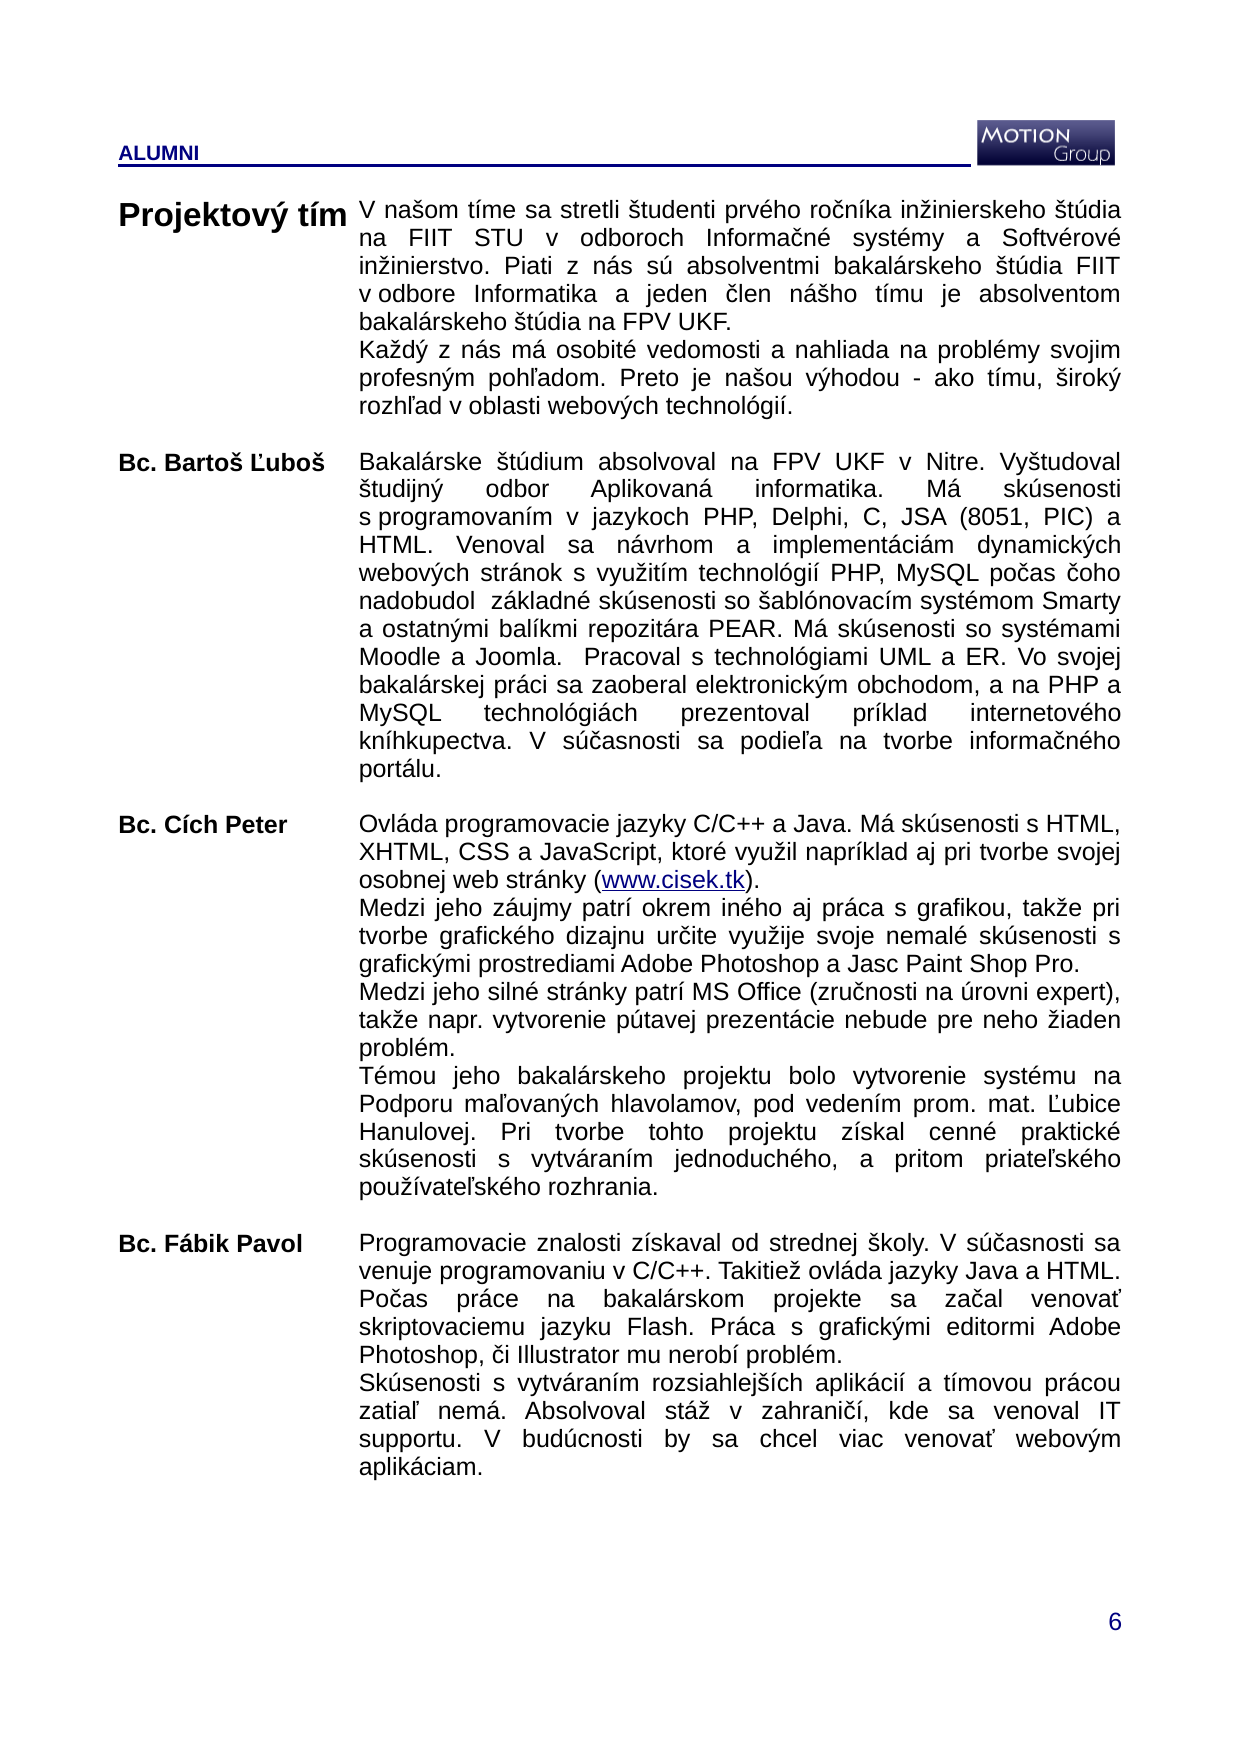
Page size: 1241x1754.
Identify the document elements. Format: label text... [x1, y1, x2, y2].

text Ovláda programovacie jazyky C/C++ a Java. Má skúsenosti s HTML, XHTML, CSS a JavaScript, ktoré využil napríklad aj pri tvorbe svojej osobnej web stránky (www.cisek.tk). [358, 810, 1122, 894]
text Každý z nás má osobité vedomosti a nahliada na problémy svojim profesným pohľadom. Preto je našou výhodou - ako tímu, široký rozhľad v oblasti webových technológií. [358, 336, 1122, 419]
subtitle Bc. Bartoš Ľuboš [118, 448, 358, 476]
text Témou jeho bakalárskeho projektu bolo vytvorenie systému na Podporu maľovaných hlavolamov, pod vedením prom. mat. Ľubice Hanulovej. Pri tvorbe tohto projektu získal cenné praktické skúsenosti s vytváraním jednoduchého, a pritom priateľského používateľského rozhrania. [358, 1062, 1122, 1201]
subtitle Bc. Cích Peter [118, 811, 358, 839]
subtitle Bc. Fábik Pavol [118, 1230, 358, 1258]
text Medzi jeho silné stránky patrí MS Office (zručnosti na úrovni expert), takže napr. vytvorenie pútavej prezentácie nebude pre neho žiaden problém. [358, 978, 1122, 1062]
text Programovacie znalosti získaval od strednej školy. V súčasnosti sa venuje programovaniu v C/C++. Takitiež ovláda jazyky Java a HTML. Počas práce na bakalárskom projekte sa začal venovať skriptovaciemu jazyku Flash. Práca s grafickými editormi Adobe Photoshop, či Illustrator mu nerobí problém. [358, 1229, 1122, 1369]
text Skúsenosti s vytváraním rozsiahlejších aplikácií a tímovou prácou zatiaľ nemá. Absolvoval stáž v zahraničí, kde sa venoval IT supportu. V budúcnosti by sa chcel viac venovať webovým aplikáciam. [358, 1369, 1122, 1480]
subtitle Projektový tím [118, 196, 358, 233]
text V našom tíme sa stretli študenti prvého ročníka inžinierskeho štúdia na FIIT STU v odboroch Informačné systémy a Softvérové inžinierstvo. Piati z nás sú absolventmi bakalárskeho štúdia FIIT v odbore Informatika a jeden člen nášho tímu je absolventom bakalárskeho štúdia na FPV UKF. [358, 196, 1122, 336]
text Medzi jeho záujmy patrí okrem iného aj práca s grafikou, takže pri tvorbe grafického dizajnu určite využije svoje nemalé skúsenosti s grafickými prostrediami Adobe Photoshop a Jasc Paint Shop Pro. [358, 894, 1122, 978]
text Bakalárske štúdium absolvoval na FPV UKF v Nitre. Vyštudoval študijný odbor Aplikovaná informatika. Má skúsenosti s programovaním v jazykoch PHP, Delphi, C, JSA (8051, PIC) a HTML. Venoval sa návrhom a implementáciám dynamických webových stránok s využitím technológií PHP, MySQL počas čoho nadobudol základné skúsenosti so šablónovacím systémom Smarty a ostatnými balíkmi repozitára PEAR. Má skúsenosti so systémami Moodle a Joomla. Pracoval s technológiami UML a ER. Vo svojej bakalárskej práci sa zaoberal elektronickým obchodom, a na PHP a MySQL technológiách prezentoval príklad internetového kníhkupectva. V súčasnosti sa podieľa na tvorbe informačného portálu. [358, 447, 1122, 782]
picture [971, 112, 1122, 172]
